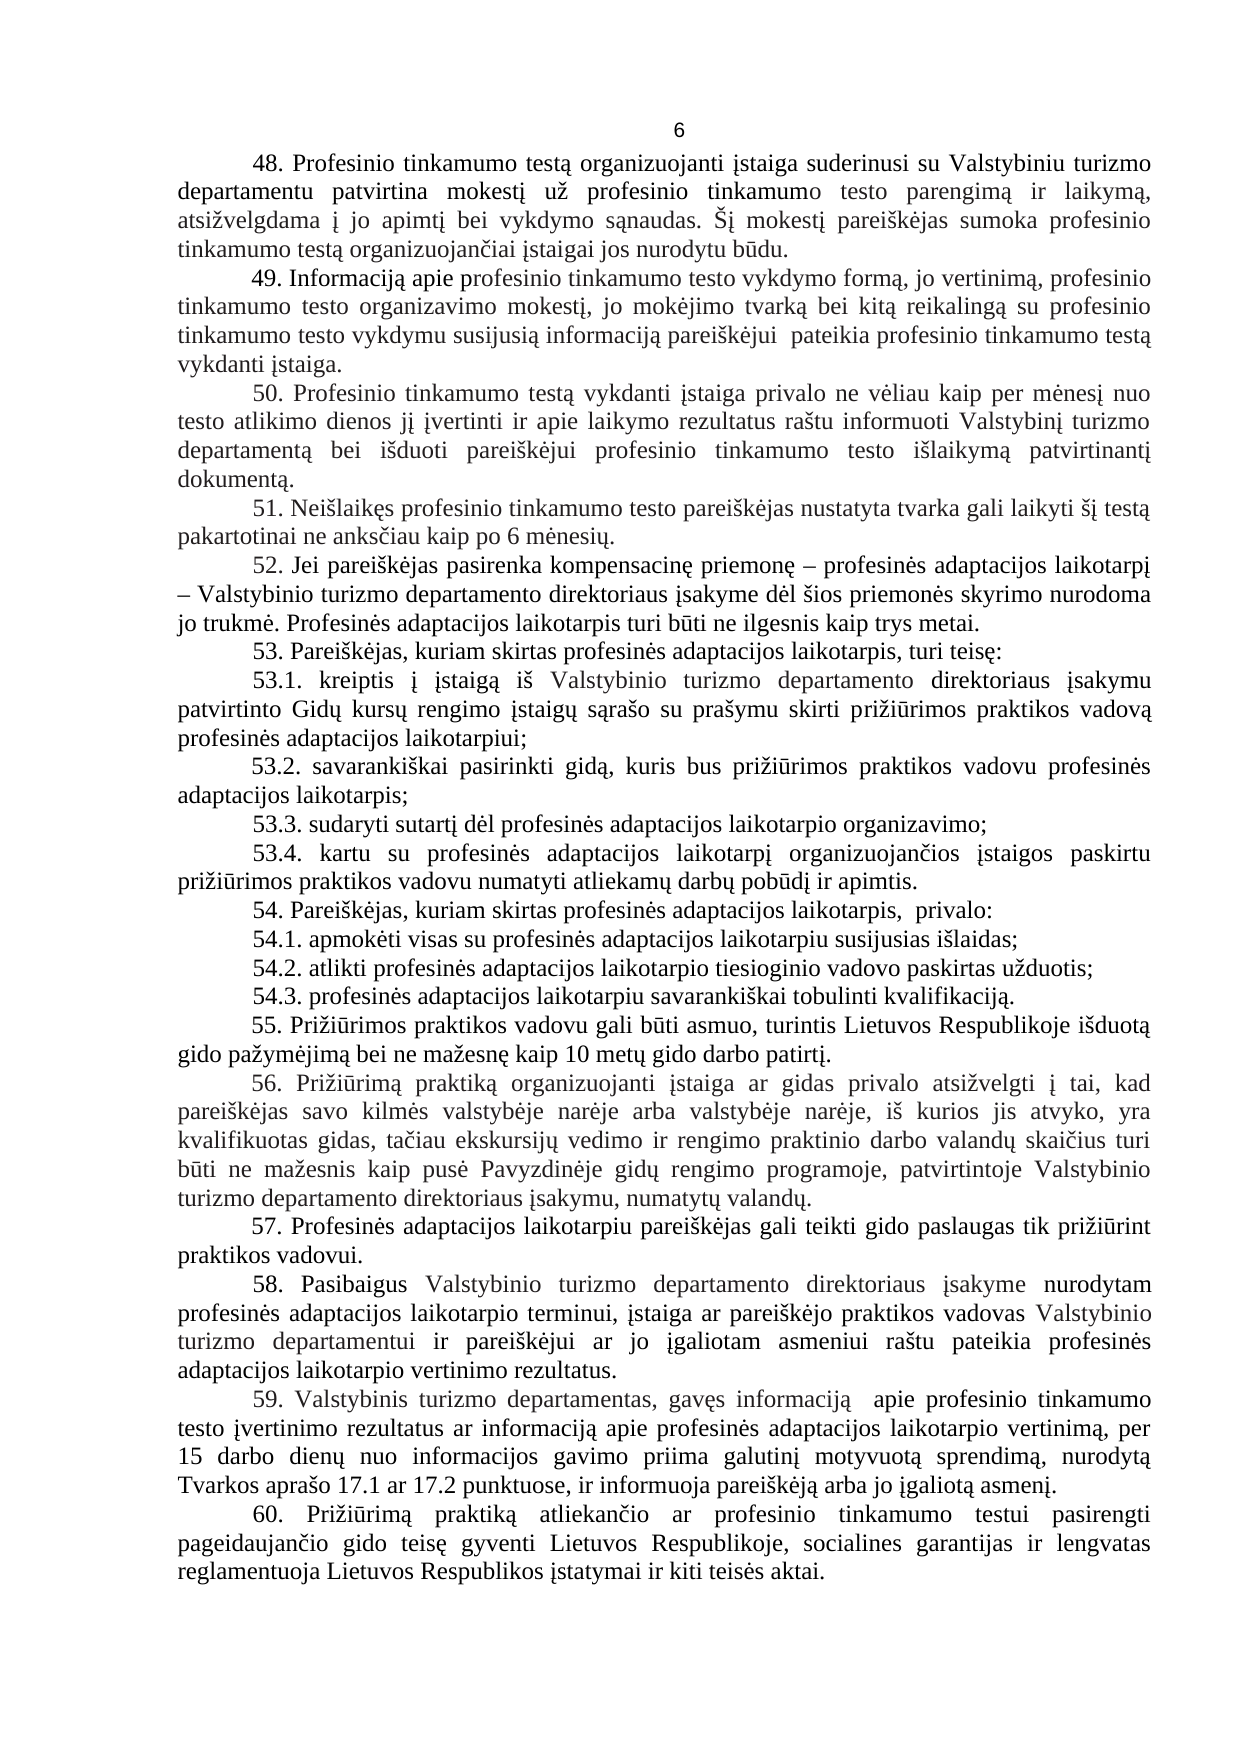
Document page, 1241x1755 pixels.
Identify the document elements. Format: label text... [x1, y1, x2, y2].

text 57. Profesinės adaptacijos laikotarpiu pareiškėjas gali teikti gido paslaugas tik prižiūrint praktikos vadovui. [177, 1211, 1152, 1269]
text 54. Pareiškėjas, kuriam skirtas profesinės adaptacijos laikotarpis, privalo: [177, 895, 1152, 924]
text 49. Informaciją apie profesinio tinkamumo testo vykdymo formą, jo vertinimą, profesinio tinkamumo testo organizavimo mokestį, jo mokėjimo tvarką bei kitą reikalingą su profesinio tinkamumo testo vykdymu susijusią informaciją pareiškėjui pateikia profesinio tinkamumo testą vykdanti įstaiga. [177, 263, 1152, 378]
text 60. Prižiūrimą praktiką atliekančio ar profesinio tinkamumo testui pasirengti pageidaujančio gido teisę gyventi Lietuvos Respublikoje, socialines garantijas ir lengvatas reglamentuoja Lietuvos Respublikos įstatymai ir kiti teisės aktai. [177, 1499, 1152, 1585]
text 54.2. atlikti profesinės adaptacijos laikotarpio tiesioginio vadovo paskirtas užduotis; [177, 953, 1152, 981]
text 54.1. apmokėti visas su profesinės adaptacijos laikotarpiu susijusias išlaidas; [177, 924, 1152, 953]
text 59. Valstybinis turizmo departamentas, gavęs informaciją apie profesinio tinkamumo testo įvertinimo rezultatus ar informaciją apie profesinės adaptacijos laikotarpio vertinimą, per 15 darbo dienų nuo informacijos gavimo priima galutinį motyvuotą sprendimą, nurodytą Tvarkos aprašo 17.1 ar 17.2 punktuose, ir informuoja pareiškėją arba jo įgaliotą asmenį. [177, 1384, 1152, 1499]
text 56. Prižiūrimą praktiką organizuojanti įstaiga ar gidas privalo atsižvelgti į tai, kad pareiškėjas savo kilmės valstybėje narėje arba valstybėje narėje, iš kurios jis atvyko, yra kvalifikuotas gidas, tačiau ekskursijų vedimo ir rengimo praktinio darbo valandų skaičius turi būti ne mažesnis kaip pusė Pavyzdinėje gidų rengimo programoje, patvirtintoje Valstybinio turizmo departamento direktoriaus įsakymu, numatytų valandų. [177, 1068, 1152, 1211]
text 53.2. savarankiškai pasirinkti gidą, kuris bus prižiūrimos praktikos vadovu profesinės adaptacijos laikotarpis; [177, 751, 1152, 809]
text 55. Prižiūrimos praktikos vadovu gali būti asmuo, turintis Lietuvos Respublikoje išduotą gido pažymėjimą bei ne mažesnę kaip 10 metų gido darbo patirtį. [177, 1010, 1152, 1068]
text 51. Neišlaikęs profesinio tinkamumo testo pareiškėjas nustatyta tvarka gali laikyti šį testą pakartotinai ne anksčiau kaip po 6 mėnesių. [177, 493, 1152, 550]
text 52. Jei pareiškėjas pasirenka kompensacinę priemonę – profesinės adaptacijos laikotarpį – Valstybinio turizmo departamento direktoriaus įsakyme dėl šios priemonės skyrimo nurodoma jo trukmė. Profesinės adaptacijos laikotarpis turi būti ne ilgesnis kaip trys metai. [177, 550, 1152, 636]
text 58. Pasibaigus Valstybinio turizmo departamento direktoriaus įsakyme nurodytam profesinės adaptacijos laikotarpio terminui, įstaiga ar pareiškėjo praktikos vadovas Valstybinio turizmo departamentui ir pareiškėjui ar jo įgaliotam asmeniui raštu pateikia profesinės adaptacijos laikotarpio vertinimo rezultatus. [177, 1269, 1152, 1384]
text 53.4. kartu su profesinės adaptacijos laikotarpį organizuojančios įstaigos paskirtu prižiūrimos praktikos vadovu numatyti atliekamų darbų pobūdį ir apimtis. [177, 838, 1152, 895]
text 48. Profesinio tinkamumo testą organizuojanti įstaiga suderinusi su Valstybiniu turizmo departamentu patvirtina mokestį už profesinio tinkamumo testo parengimą ir laikymą, atsižvelgdama į jo apimtį bei vykdymo sąnaudas. Šį mokestį pareiškėjas sumoka profesinio tinkamumo testą organizuojančiai įstaigai jos nurodytu būdu. [177, 148, 1152, 263]
text 50. Profesinio tinkamumo testą vykdanti įstaiga privalo ne vėliau kaip per mėnesį nuo testo atlikimo dienos jį įvertinti ir apie laikymo rezultatus raštu informuoti Valstybinį turizmo departamentą bei išduoti pareiškėjui profesinio tinkamumo testo išlaikymą patvirtinantį dokumentą. [177, 378, 1152, 493]
text 53.1. kreiptis į įstaigą iš Valstybinio turizmo departamento direktoriaus įsakymu patvirtinto Gidų kursų rengimo įstaigų sąrašo su prašymu skirti prižiūrimos praktikos vadovą profesinės adaptacijos laikotarpiui; [177, 665, 1152, 751]
text 53.3. sudaryti sutartį dėl profesinės adaptacijos laikotarpio organizavimo; [177, 809, 1152, 838]
text 53. Pareiškėjas, kuriam skirtas profesinės adaptacijos laikotarpis, turi teisę: [177, 636, 1152, 665]
text 54.3. profesinės adaptacijos laikotarpiu savarankiškai tobulinti kvalifikaciją. [177, 981, 1152, 1010]
